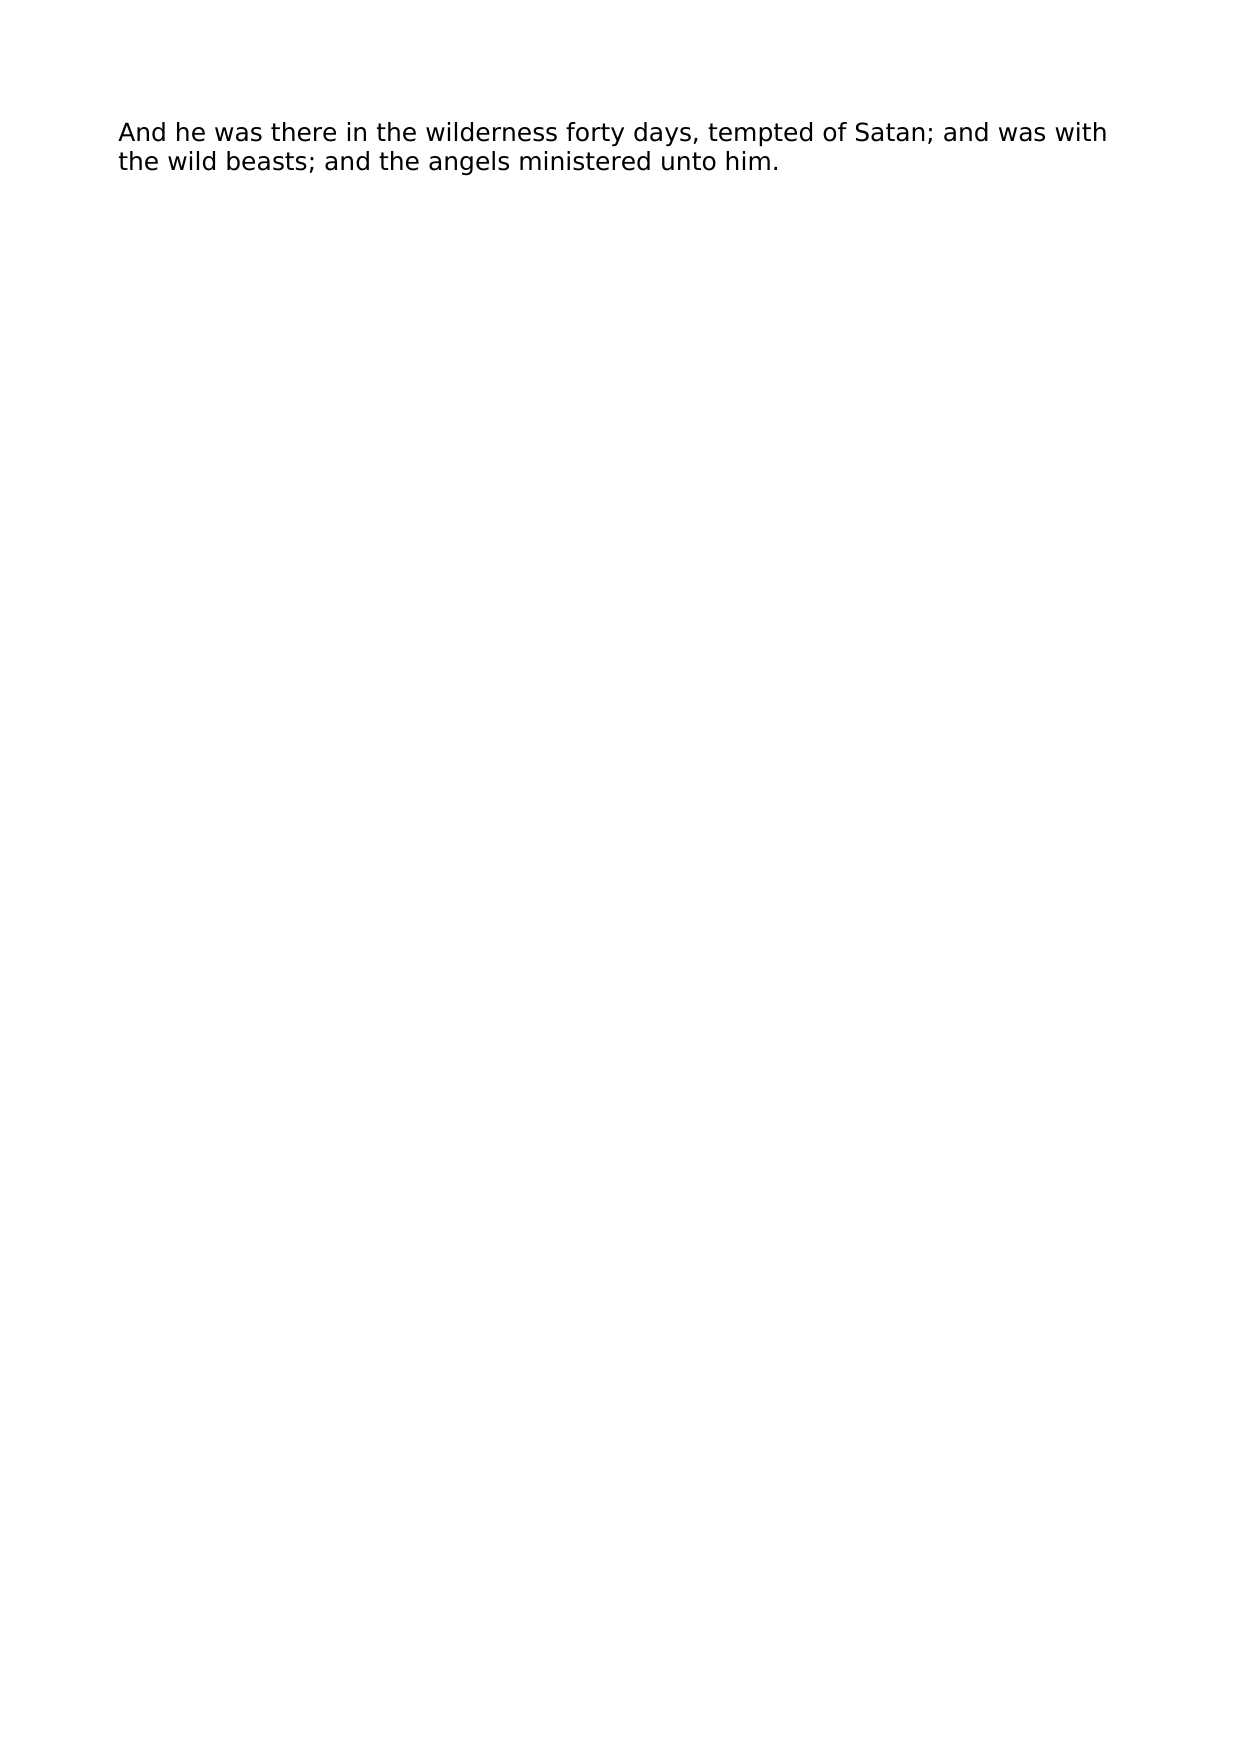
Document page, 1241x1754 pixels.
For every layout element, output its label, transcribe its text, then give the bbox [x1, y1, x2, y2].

text And he was there in the wilderness forty days, tempted of Satan; and was with the wild beasts; and the angels ministered unto him. [118, 118, 1122, 176]
